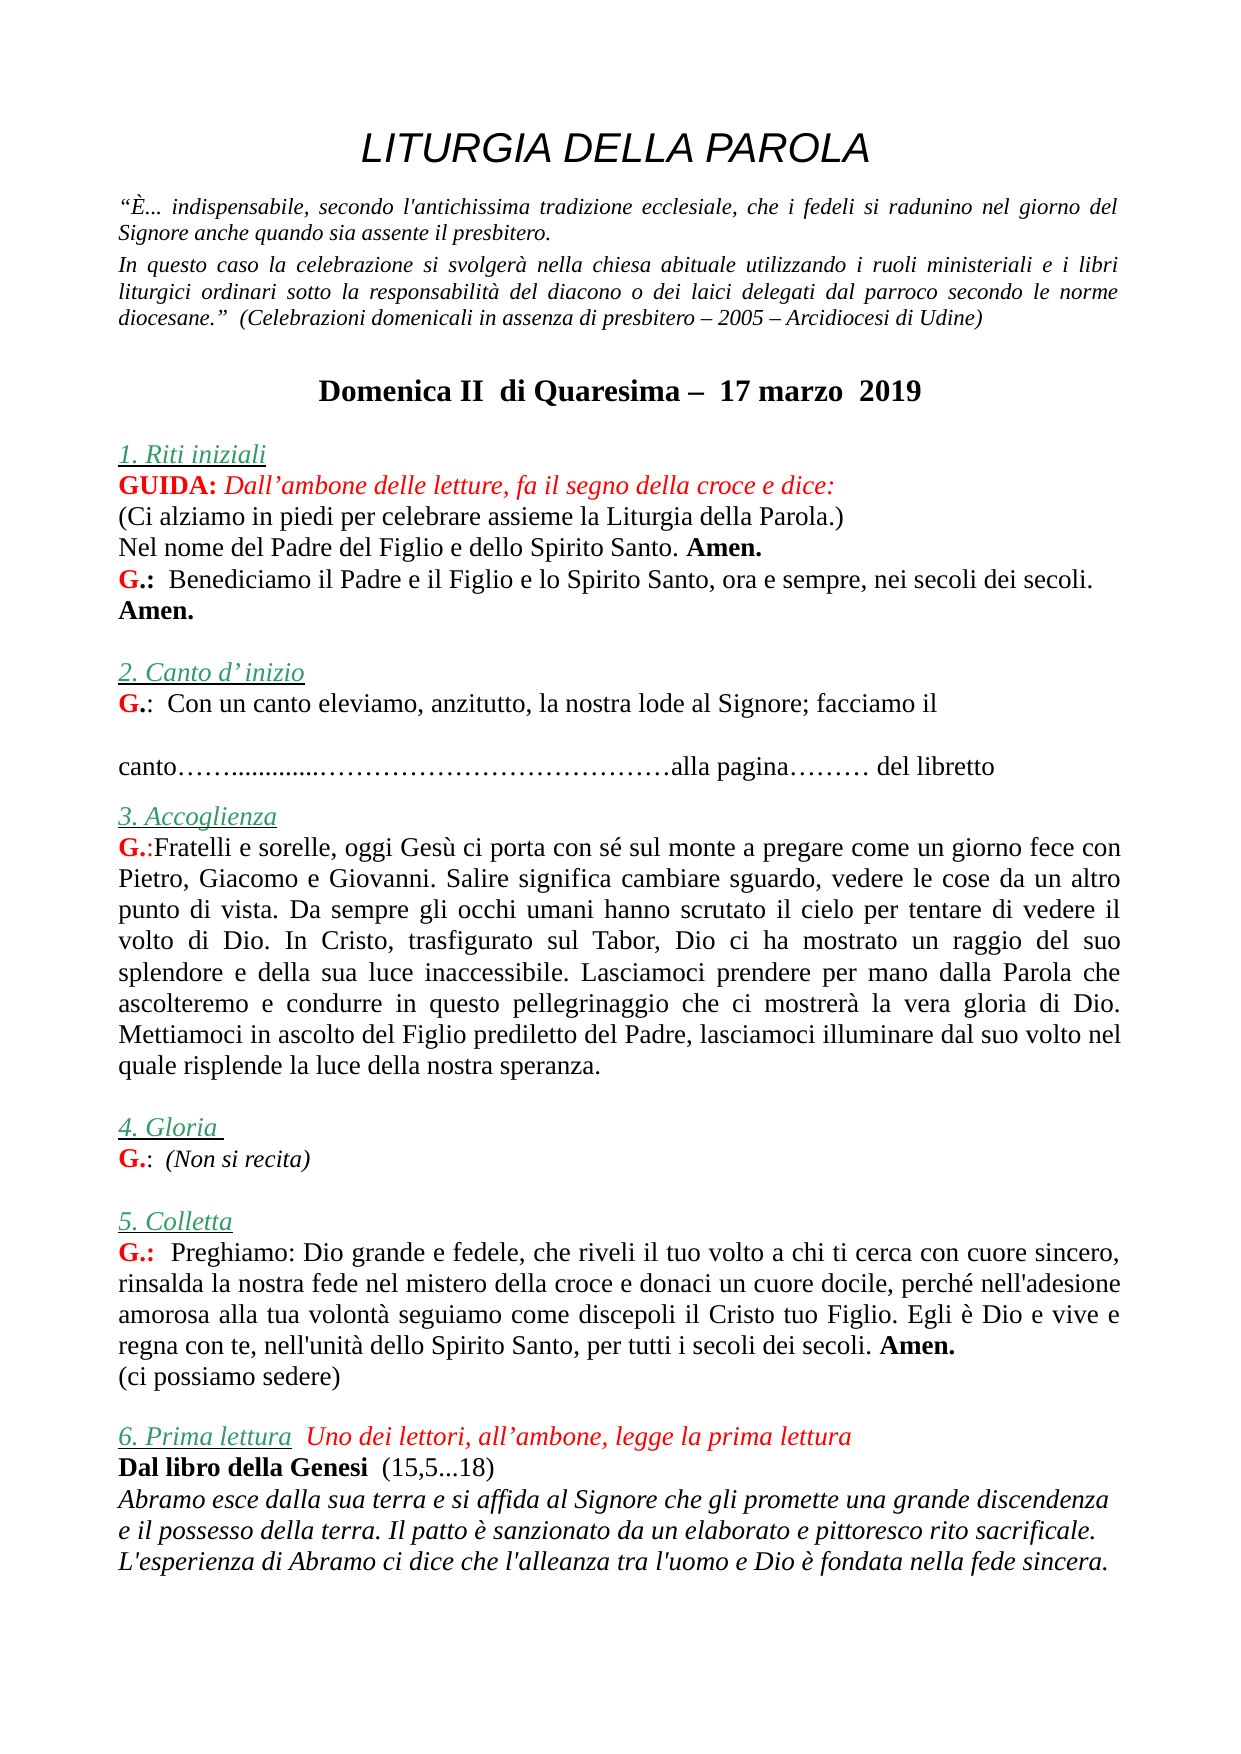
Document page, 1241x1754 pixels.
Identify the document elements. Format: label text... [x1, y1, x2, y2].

text Dal libro della Genesi (15,5...18) [118, 1452, 1122, 1483]
text GUIDA: Dall’ambone delle letture, fa il segno della croce e dice: [118, 469, 1122, 500]
text 6. Prima lettura Uno dei lettori, all’ambone, legge la prima lettura [118, 1420, 1122, 1452]
text G.:Fratelli e sorelle, oggi Gesù ci porta con sé sul monte a pregare come un giorno fece con Pietro, Giacomo e Giovanni. Salire significa cambiare sguardo, vedere le cose da un altro punto di vista. Da sempre gli occhi umani hanno scrutato il cielo per tentare di vedere il volto di Dio. In Cristo, trasfigurato sul Tabor, Dio ci ha mostrato un raggio del suo splendore e della sua luce inaccessibile. Lasciamoci prendere per mano dalla Parola che ascolteremo e condurre in questo pellegrinaggio che ci mostrerà la vera gloria di Dio. Mettiamoci in ascolto del Figlio prediletto del Padre, lasciamoci illuminare dal suo volto nel quale risplende la luce della nostra speranza. [118, 831, 1122, 1080]
text 1. Riti iniziali [118, 438, 1122, 469]
text 2. Canto d’ inizio [118, 656, 1122, 687]
text G.: Preghiamo: Dio grande e fedele, che riveli il tuo volto a chi ti cerca con cuore sincero, rinsalda la nostra fede nel mistero della croce e donaci un cuore docile, perché nell'adesione amorosa alla tua volontà seguiamo come discepoli il Cristo tuo Figlio. Egli è Dio e vive e regna con te, nell'unità dello Spirito Santo, per tutti i secoli dei secoli. Amen. [118, 1236, 1122, 1361]
text (ci possiamo sedere) [118, 1361, 1122, 1392]
text 4. Gloria [118, 1111, 1122, 1142]
text 3. Accoglienza [118, 800, 1122, 831]
text “È... indispensabile, secondo l'antichissima tradizione ecclesiale, che i fedeli si radunino nel giorno del Signore anche quando sia assente il presbitero. [118, 193, 1122, 246]
text G.: Benediciamo il Padre e il Figlio e lo Spirito Santo, ora e sempre, nei secoli dei secoli. Amen. [118, 563, 1122, 625]
text Nel nome del Padre del Figlio e dello Spirito Santo. Amen. [118, 532, 1122, 563]
text In questo caso la celebrazione si svolgerà nella chiesa abituale utilizzando i ruoli ministeriali e i libri liturgici ordinari sotto la responsabilità del diacono o dei laici delegati dal parroco secondo le norme diocesane.” (Celebrazioni domenicali in assenza di presbitero – 2005 – Arcidiocesi di Udine) [118, 251, 1122, 331]
text (Ci alziamo in piedi per celebrare assieme la Liturgia della Parola.) [118, 500, 1122, 532]
text Abramo esce dalla sua terra e si affida al Signore che gli promette una grande discendenza e il possesso della terra. Il patto è sanzionato da un elaborato e pittoresco rito sacrificale. L'esperienza di Abramo ci dice che l'alleanza tra l'uomo e Dio è fondata nella fede sincera. [118, 1483, 1122, 1576]
text 5. Colletta [118, 1205, 1122, 1236]
text LITURGIA DELLA PAROLA [118, 123, 1122, 171]
text canto…….............…………………………………alla pagina……… del libretto [118, 749, 1122, 781]
text Domenica II di Quaresima – 17 marzo 2019 [118, 372, 1122, 408]
text G.: Con un canto eleviamo, anzitutto, la nostra lode al Signore; facciamo il [118, 687, 1122, 718]
text G.: (Non si recita) [118, 1142, 1122, 1174]
